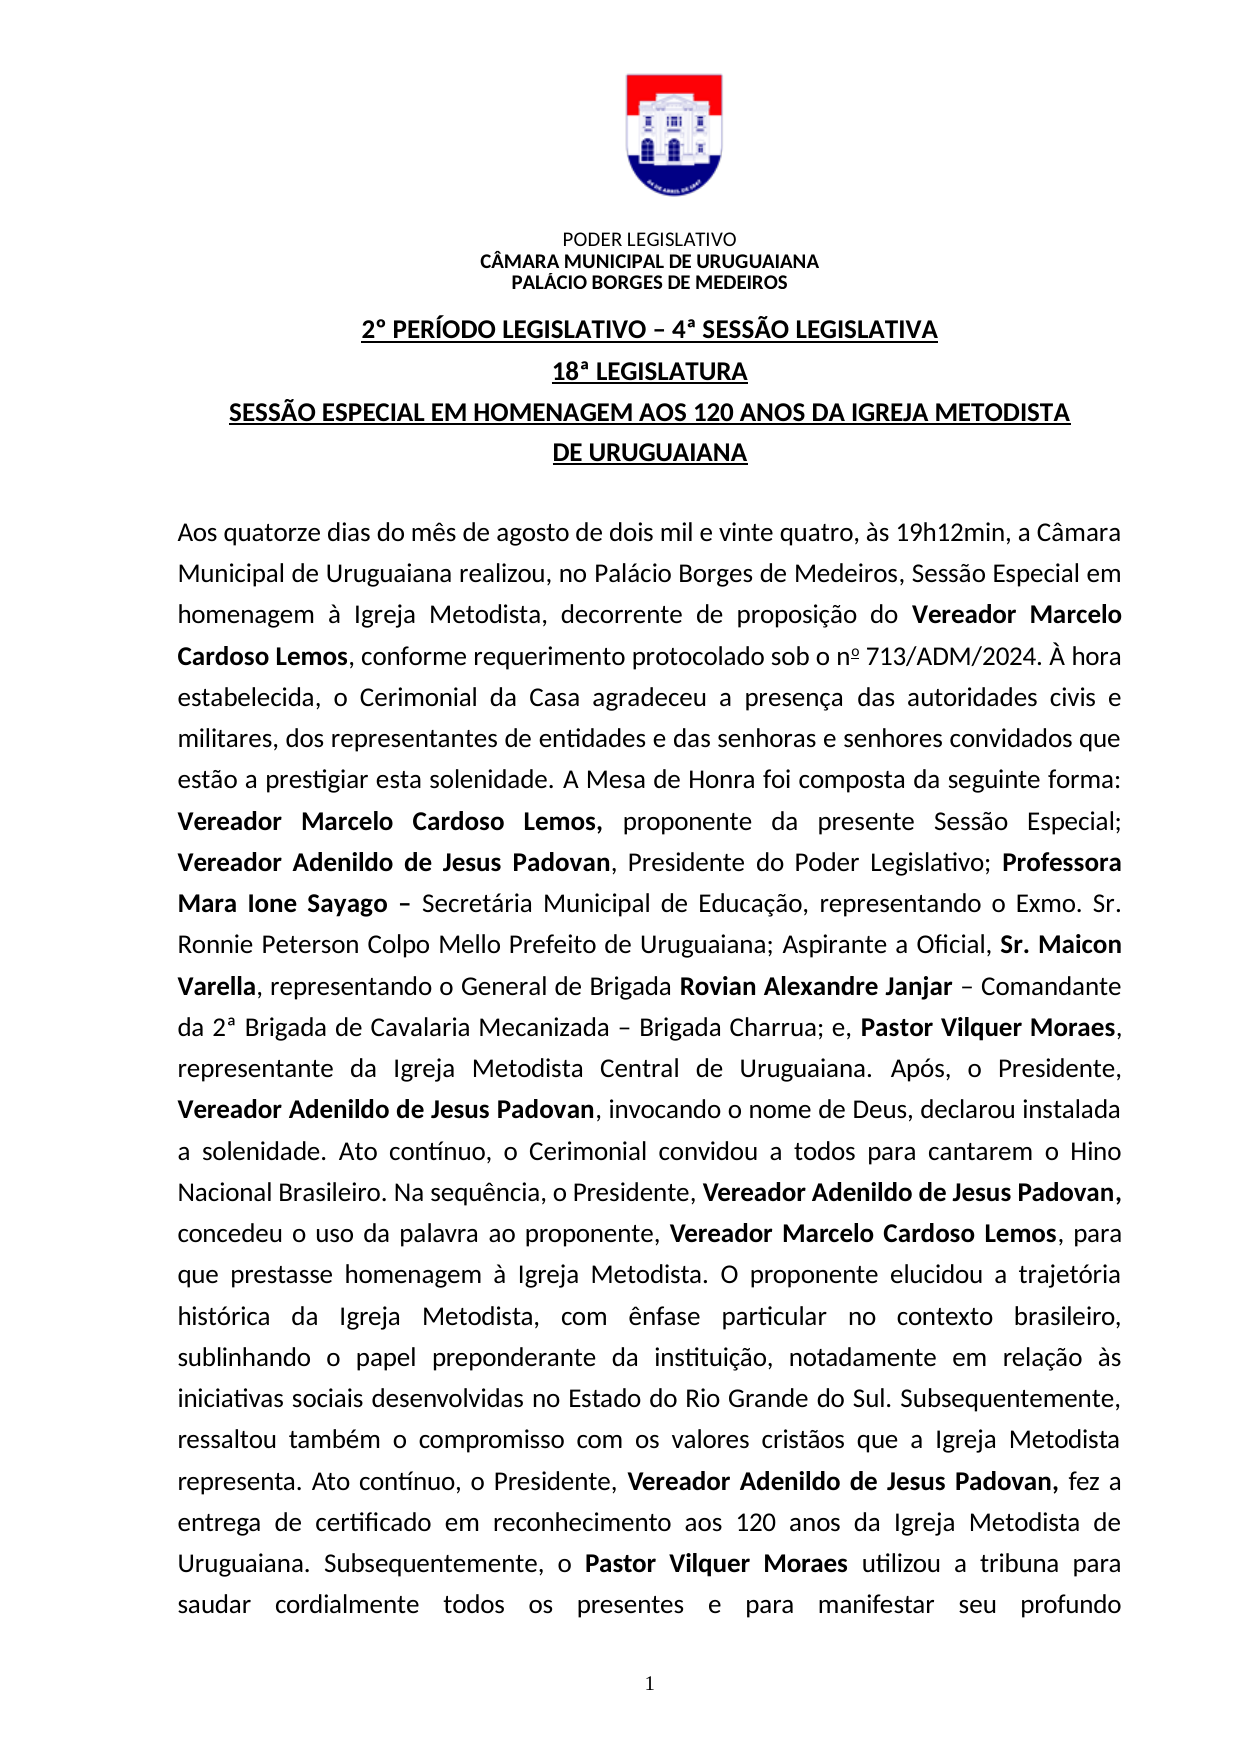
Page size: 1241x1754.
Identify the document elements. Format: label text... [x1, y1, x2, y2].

text Aos quatorze dias do mês de agosto de dois mil e vinte quatro, às 19h12min, a Câmara Municipal de Uruguaiana realizou, no Palácio Borges de Medeiros, Sessão Especial em homenagem à Igreja Metodista, decorrente de proposição do Vereador Marcelo Cardoso Lemos, conforme requerimento protocolado sob o no 713/ADM/2024. À hora estabelecida, o Cerimonial da Casa agradeceu a presença das autoridades civis e militares, dos representantes de entidades e das senhoras e senhores convidados que estão a prestigiar esta solenidade. A Mesa de Honra foi composta da seguinte forma: Vereador Marcelo Cardoso Lemos, proponente da presente Sessão Especial; Vereador Adenildo de Jesus Padovan, Presidente do Poder Legislativo; Professora Mara Ione Sayago – Secretária Municipal de Educação, representando o Exmo. Sr. Ronnie Peterson Colpo Mello Prefeito de Uruguaiana; Aspirante a Oficial, Sr. Maicon Varella, representando o General de Brigada Rovian Alexandre Janjar – Comandante da 2ª Brigada de Cavalaria Mecanizada – Brigada Charrua; e, Pastor Vilquer Moraes, representante da Igreja Metodista Central de Uruguaiana. Após, o Presidente, Vereador Adenildo de Jesus Padovan, invocando o nome de Deus, declarou instalada a solenidade. Ato contínuo, o Cerimonial convidou a todos para cantarem o Hino Nacional Brasileiro. Na sequência, o Presidente, Vereador Adenildo de Jesus Padovan, concedeu o uso da palavra ao proponente, Vereador Marcelo Cardoso Lemos, para que prestasse homenagem à Igreja Metodista. O proponente elucidou a trajetória histórica da Igreja Metodista, com ênfase particular no contexto brasileiro, sublinhando o papel preponderante da instituição, notadamente em relação às iniciativas sociais desenvolvidas no Estado do Rio Grande do Sul. Subsequentemente, ressaltou também o compromisso com os valores cristãos que a Igreja Metodista representa. Ato contínuo, o Presidente, Vereador Adenildo de Jesus Padovan, fez a entrega de certificado em reconhecimento aos 120 anos da Igreja Metodista de Uruguaiana. Subsequentemente, o Pastor Vilquer Moraes utilizou a tribuna para saudar cordialmente todos os presentes e para manifestar seu profundo [177, 521, 1122, 1621]
text DE URUGUAIANA [177, 441, 1122, 468]
picture [603, 64, 746, 207]
text 18ª LEGISLATURA [177, 360, 1122, 387]
text SESSÃO ESPECIAL EM HOMENAGEM AOS 120 ANOS DA IGREJA METODISTA [177, 401, 1122, 428]
text 2º PERÍODO LEGISLATIVO – 4ª SESSÃO LEGISLATIVA [177, 318, 1122, 346]
